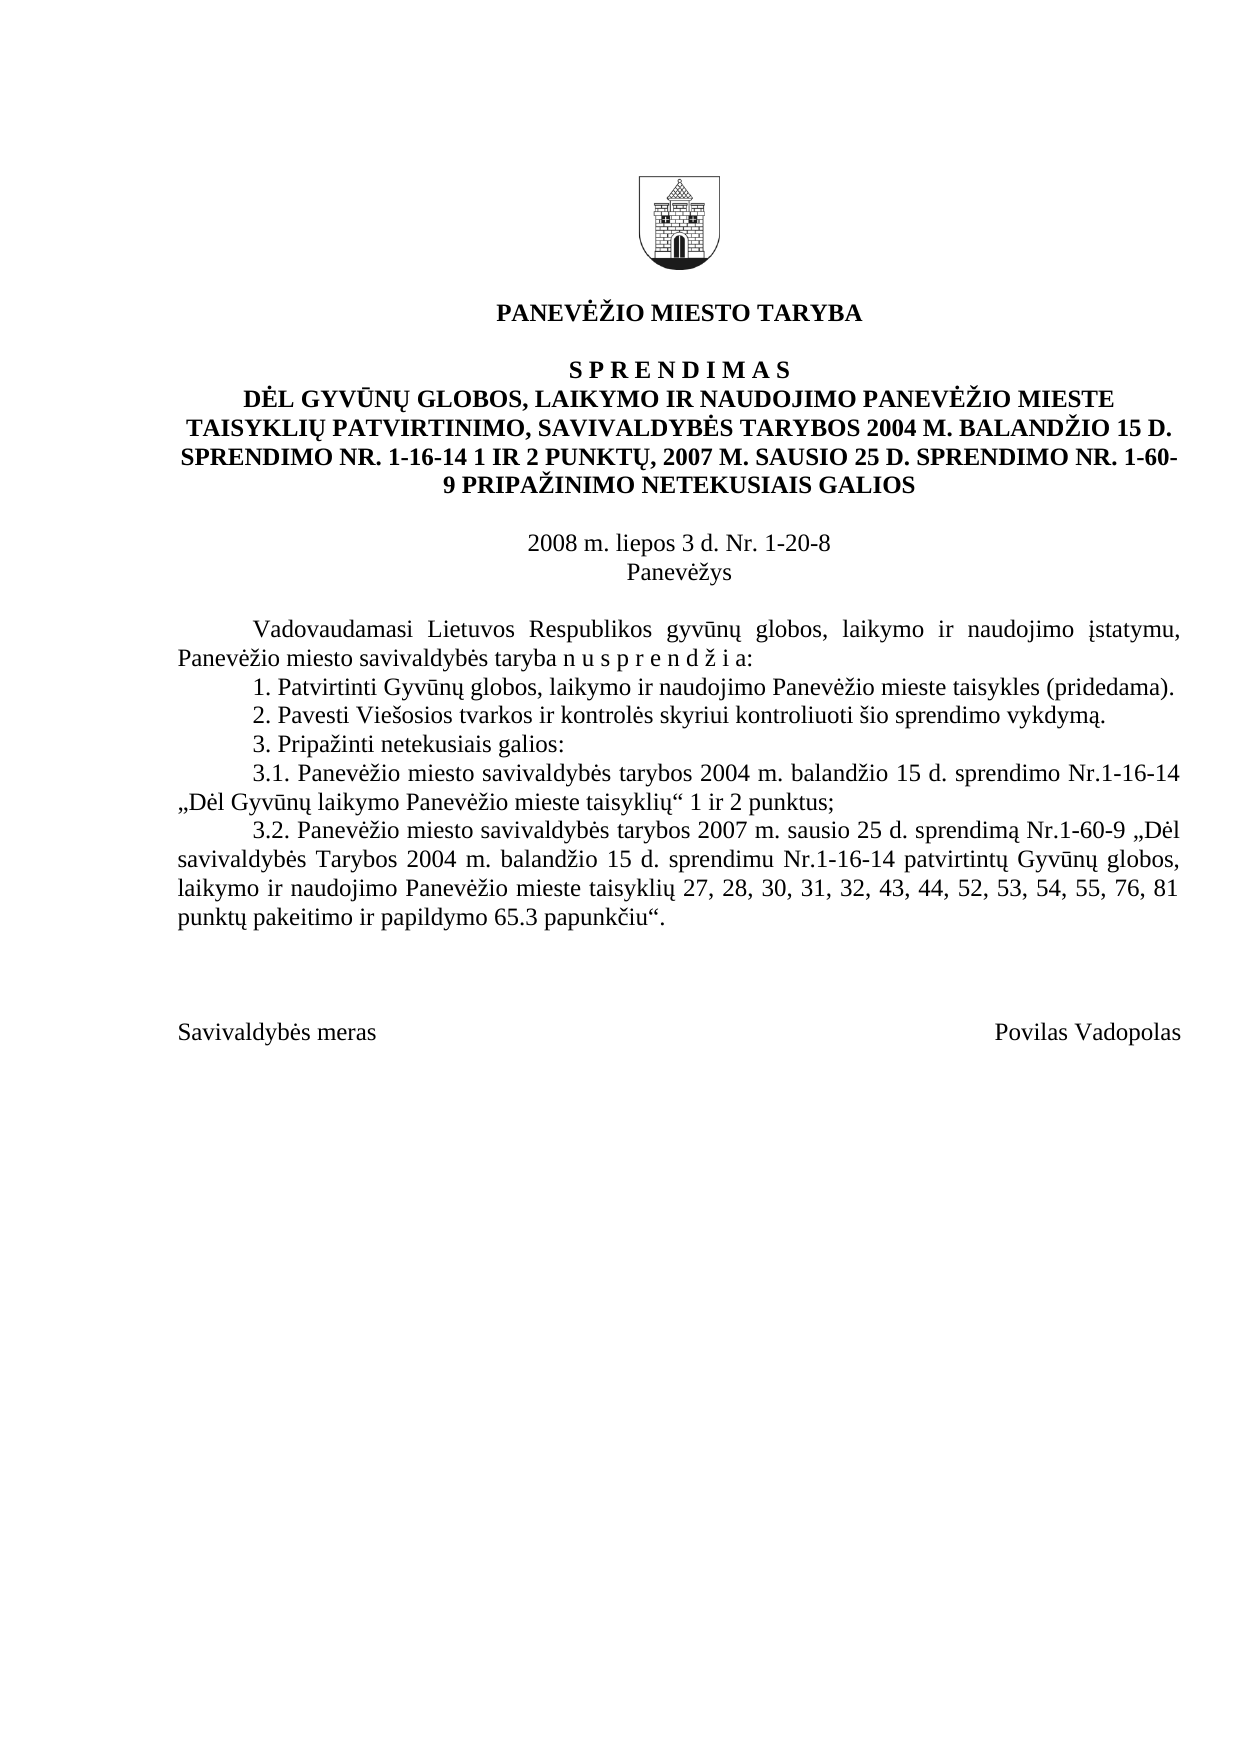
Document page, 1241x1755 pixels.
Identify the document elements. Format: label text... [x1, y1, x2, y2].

text Panevėžys [177, 557, 1181, 586]
text 3.2. Panevėžio miesto savivaldybės tarybos 2007 m. sausio 25 d. sprendimą Nr.1-60-9 „Dėl savivaldybės Tarybos 2004 m. balandžio 15 d. sprendimu Nr.1-16-14 patvirtintų Gyvūnų globos, laikymo ir naudojimo Panevėžio mieste taisyklių 27, 28, 30, 31, 32, 43, 44, 52, 53, 54, 55, 76, 81 punktų pakeitimo ir papildymo 65.3 papunkčiu“. [177, 816, 1181, 931]
text Savivaldybės meras Povilas Vadopolas [177, 1017, 1181, 1046]
text DĖL GYVŪNŲ GLOBOS, LAIKYMO IR NAUDOJIMO PANEVĖŽIO MIESTE TAISYKLIŲ PATVIRTINIMO, SAVIVALDYBĖS TARYBOS 2004 M. BALANDŽIO 15 D. SPRENDIMO NR. 1-16-14 1 IR 2 PUNKTŲ, 2007 M. SAUSIO 25 D. SPRENDIMO NR. 1-60-9 PRIPAŽINIMO NETEKUSIAIS GALIOS [177, 384, 1181, 499]
text Vadovaudamasi Lietuvos Respublikos gyvūnų globos, laikymo ir naudojimo įstatymu, Panevėžio miesto savivaldybės taryba n u s p r e n d ž i a: [177, 614, 1181, 672]
text PANEVĖŽIO MIESTO TARYBA [177, 298, 1181, 327]
text 3.1. Panevėžio miesto savivaldybės tarybos 2004 m. balandžio 15 d. sprendimo Nr.1-16-14 „Dėl Gyvūnų laikymo Panevėžio mieste taisyklių“ 1 ir 2 punktus; [177, 758, 1181, 816]
text 3. Pripažinti netekusiais galios: [177, 729, 1181, 758]
text SPRENDIMAS [177, 356, 1181, 384]
text 2008 m. liepos 3 d. Nr. 1-20-8 [177, 528, 1181, 557]
text 2. Pavesti Viešosios tvarkos ir kontrolės skyriui kontroliuoti šio sprendimo vykdymą. [177, 701, 1181, 729]
text 1. Patvirtinti Gyvūnų globos, laikymo ir naudojimo Panevėžio mieste taisykles (pridedama). [177, 672, 1181, 701]
